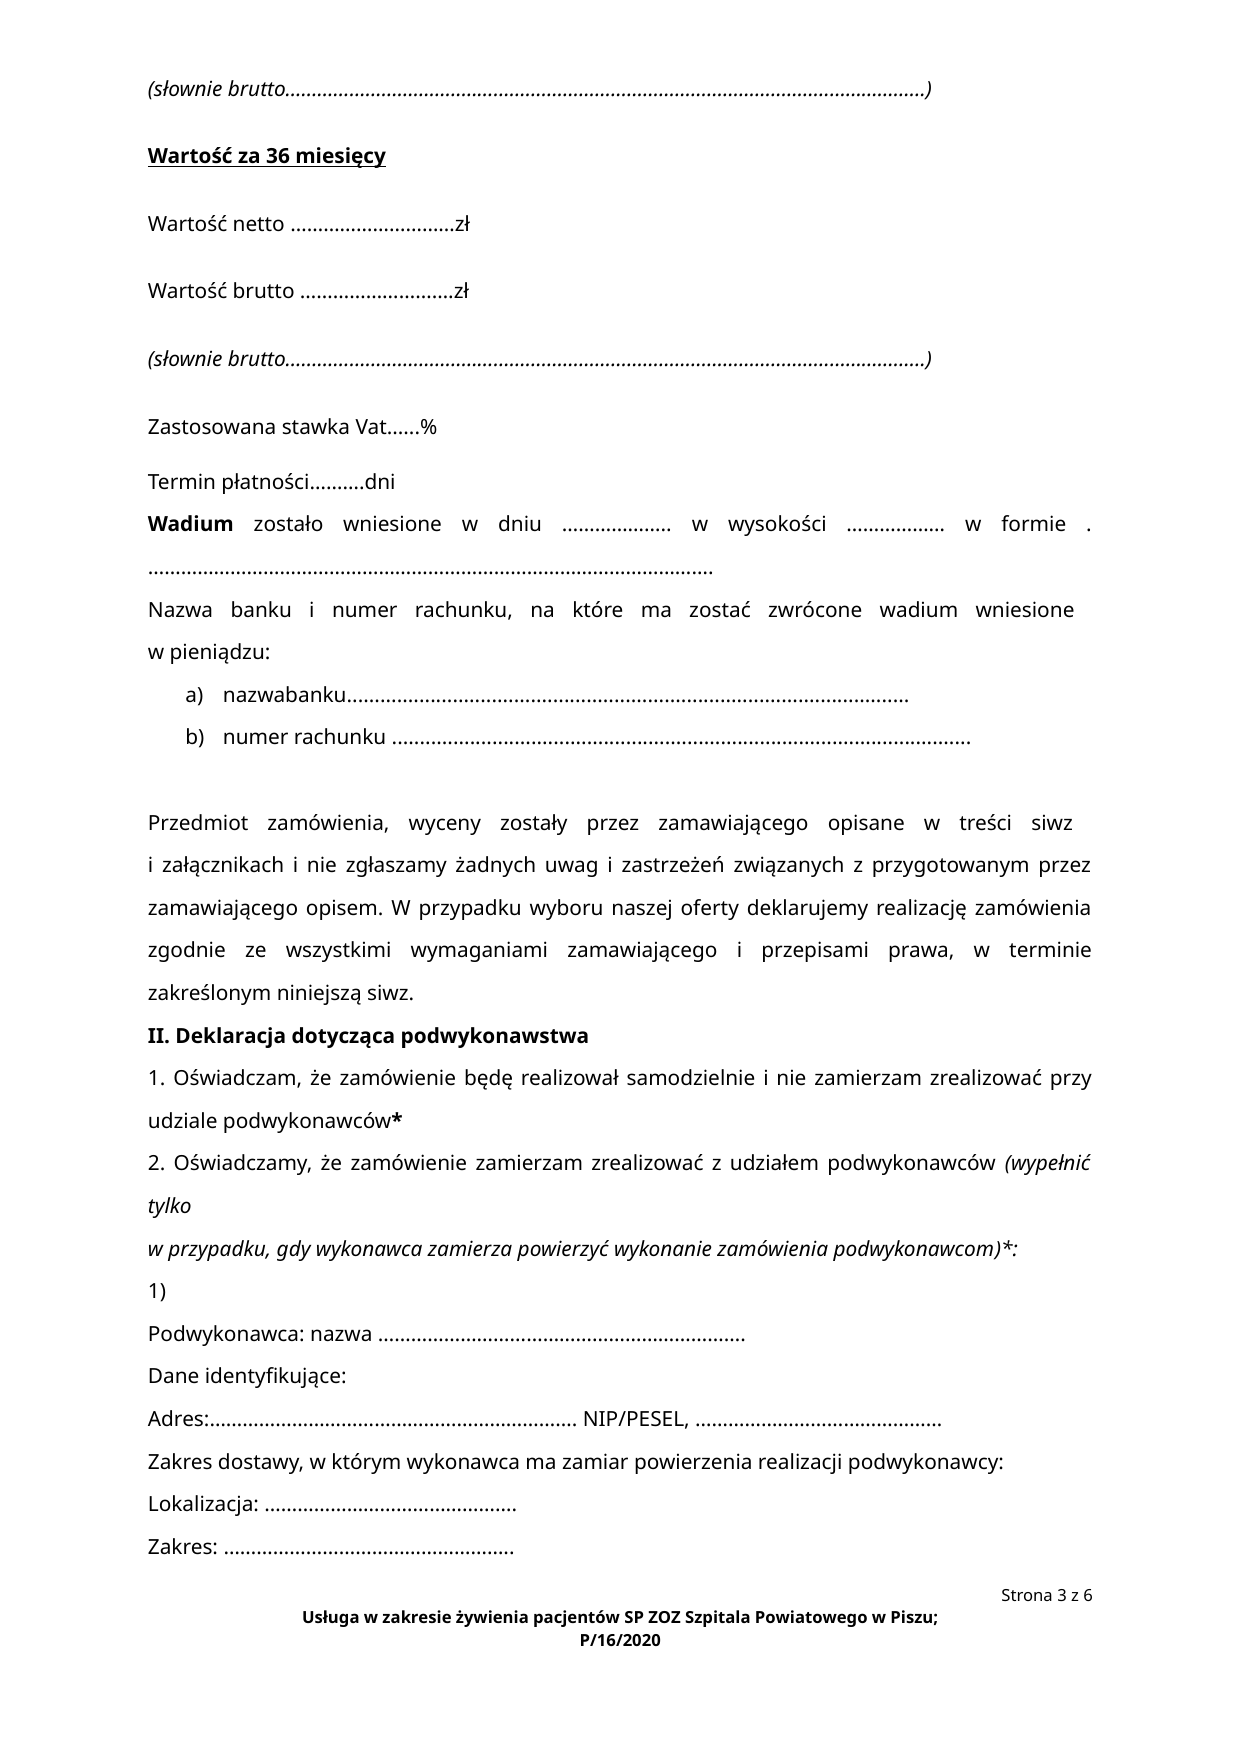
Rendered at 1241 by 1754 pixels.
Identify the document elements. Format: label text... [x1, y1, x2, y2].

text Termin płatności……….dni [148, 467, 1093, 495]
text Przedmiot zamówienia, wyceny zostały przez zamawiającego opisane w treści siwz i załącznikach i nie zgłaszamy żadnych uwag i zastrzeżeń związanych z przygotowanym przez zamawiającego opisem. W przypadku wyboru naszej oferty deklarujemy realizację zamówienia zgodnie ze wszystkimi wymaganiami zamawiającego i przepisami prawa, w terminie zakreślonym niniejszą siwz. [148, 808, 1093, 1007]
text Zakres dostawy, w którym wykonawca ma zamiar powierzenia realizacji podwykonawcy: [148, 1447, 1093, 1475]
text Zastosowana stawka Vat......% [148, 412, 1093, 440]
text Lokalizacja: ………………………………………. [148, 1489, 1093, 1518]
list numer rachunku ........................................................................................................ [185, 722, 1093, 751]
text Wartość za 36 miesięcy [148, 141, 1093, 170]
text 1) [148, 1276, 1093, 1305]
text 2. Oświadczamy, że zamówienie zamierzam zrealizować z udziałem podwykonawców (wypełnić tylko w przypadku, gdy wykonawca zamierza powierzyć wykonanie zamówienia podwykonawcom)*: [148, 1148, 1093, 1262]
text Dane identyfikujące: [148, 1362, 1093, 1390]
text Nazwa banku i numer rachunku, na które ma zostać zwrócone wadium wniesione w pieniądzu: [148, 595, 1093, 666]
text (słownie brutto…………………………………………………………………………………………………………) [148, 344, 1093, 373]
text Wartość netto …………………………zł [148, 209, 1093, 237]
text 1. Oświadczam, że zamówienie będę realizował samodzielnie i nie zamierzam zrealizować przy udziale podwykonawców* [148, 1063, 1093, 1134]
text Wadium zostało wniesione w dniu ……………….. w wysokości ……………… w formie .…………………………………………………………………………………………. [148, 509, 1093, 581]
text Adres:…………………………………………………………. NIP/PESEL, ……………………………………… [148, 1404, 1093, 1433]
text Podwykonawca: nazwa …………………………………………………………. [148, 1319, 1093, 1347]
text II. Deklaracja dotycząca podwykonawstwa [148, 1021, 1093, 1049]
text Wartość brutto ……………………….zł [148, 277, 1093, 305]
list nazwabanku..................................................................................................... [185, 680, 1093, 708]
text (słownie brutto…………………………………………………………………………………………………………) [148, 74, 1093, 102]
text Zakres: …………………………………………….. [148, 1532, 1093, 1560]
